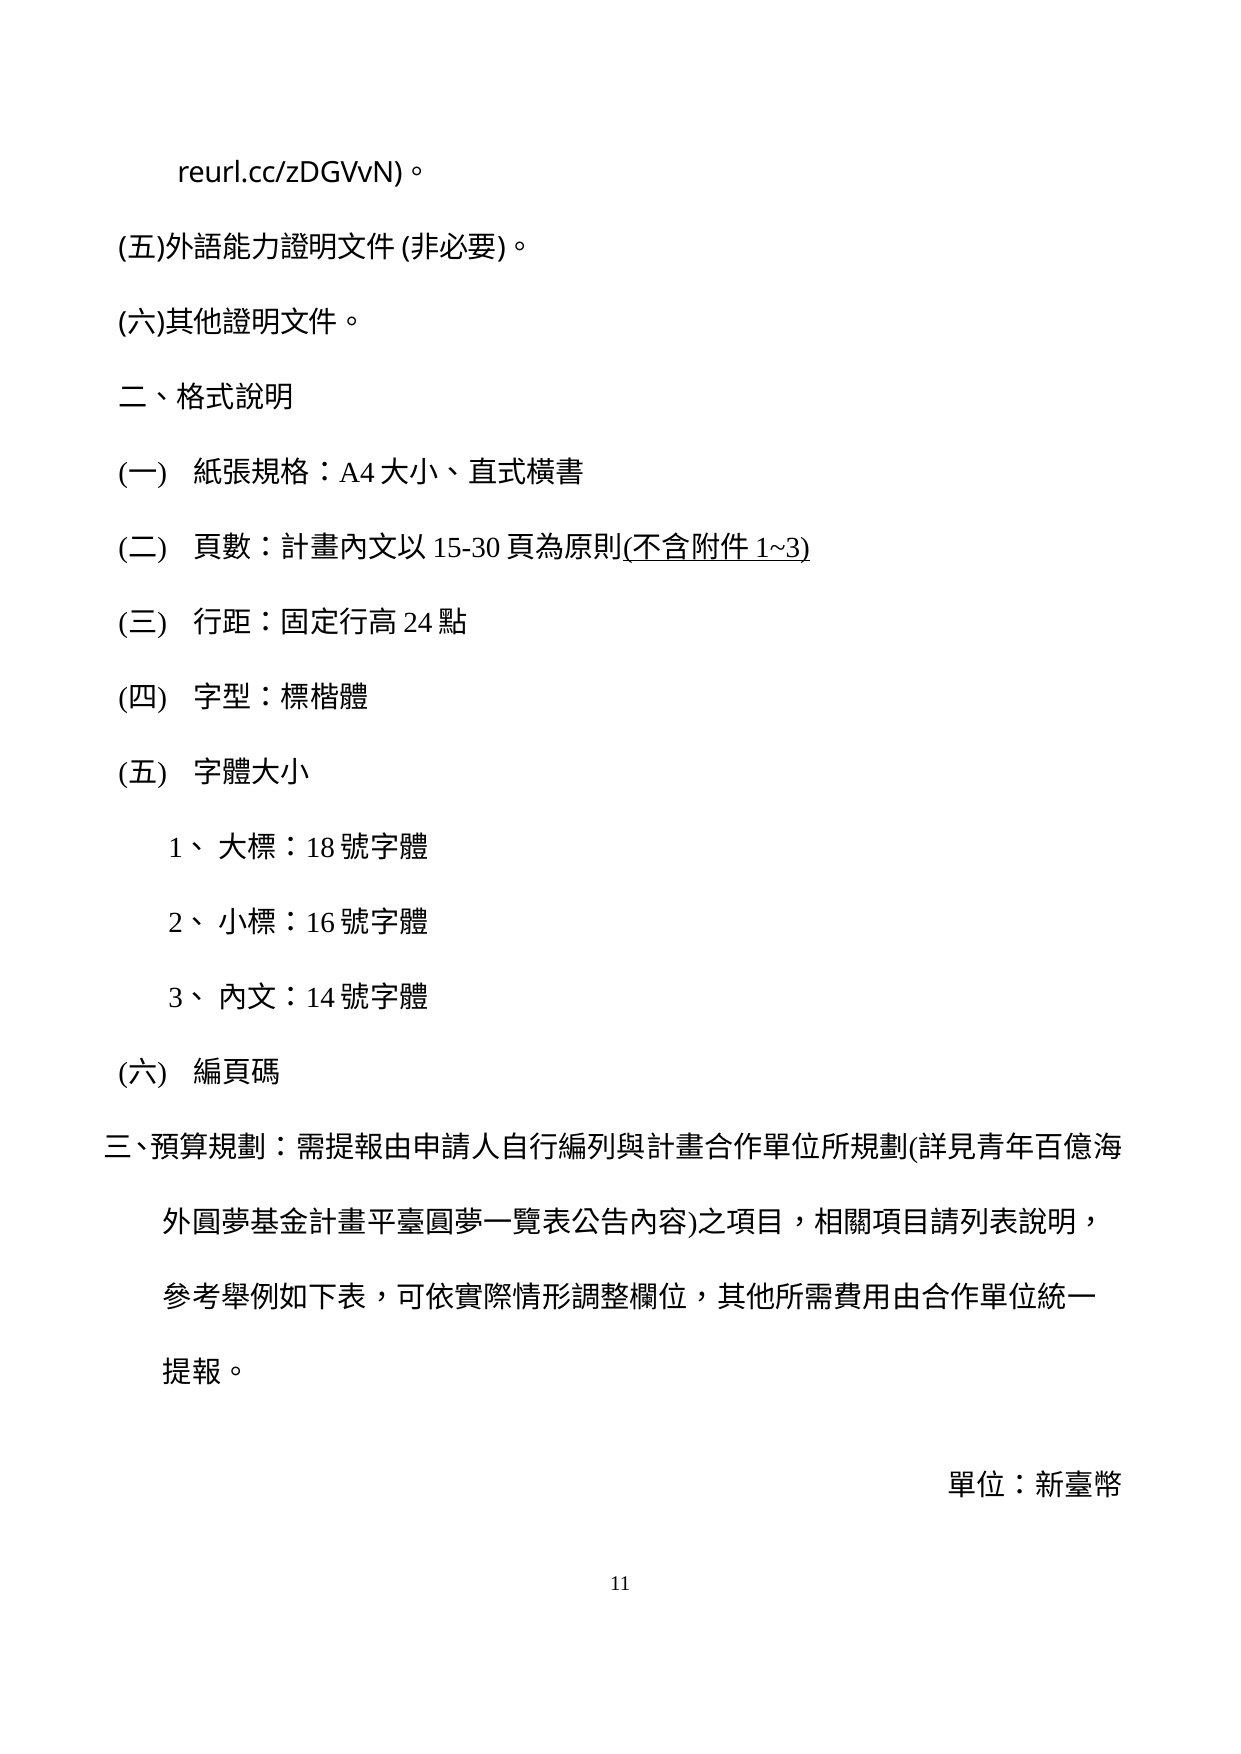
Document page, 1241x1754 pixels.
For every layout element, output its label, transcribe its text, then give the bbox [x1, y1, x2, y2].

text reurl.cc/zDGVvN)。 [118, 133, 1122, 208]
list 行距：固定行高24點 [118, 583, 1122, 658]
text (五)外語能力證明文件 (非必要)。 [118, 208, 1122, 283]
text 1、 大標：18號字體 [168, 808, 1122, 883]
text 單位：新臺幣 [104, 1445, 1122, 1520]
text 二、格式說明 [118, 358, 1122, 433]
list 字型：標楷體 [118, 658, 1122, 733]
list 編頁碼 [118, 1033, 1122, 1108]
text (六)其他證明文件。 [118, 283, 1122, 358]
list 字體大小 [118, 733, 1122, 808]
text 三、預算規劃：需提報由申請人自行編列與計畫合作單位所規劃(詳見青年百億海外圓夢基金計畫平臺圓夢一覽表公告內容)之項目，相關項目請列表說明，參考舉例如下表，可依實際情形調整欄位，其他所需費用由合作單位統一提報。 [104, 1108, 1122, 1408]
list 紙張規格：A4大小、直式橫書 [118, 433, 1122, 508]
text 2、 小標：16號字體 [168, 883, 1122, 958]
list 內文：14號字體 [168, 958, 1122, 1033]
list 頁數：計畫內文以15-30頁為原則(不含附件1~3) [118, 508, 1122, 583]
